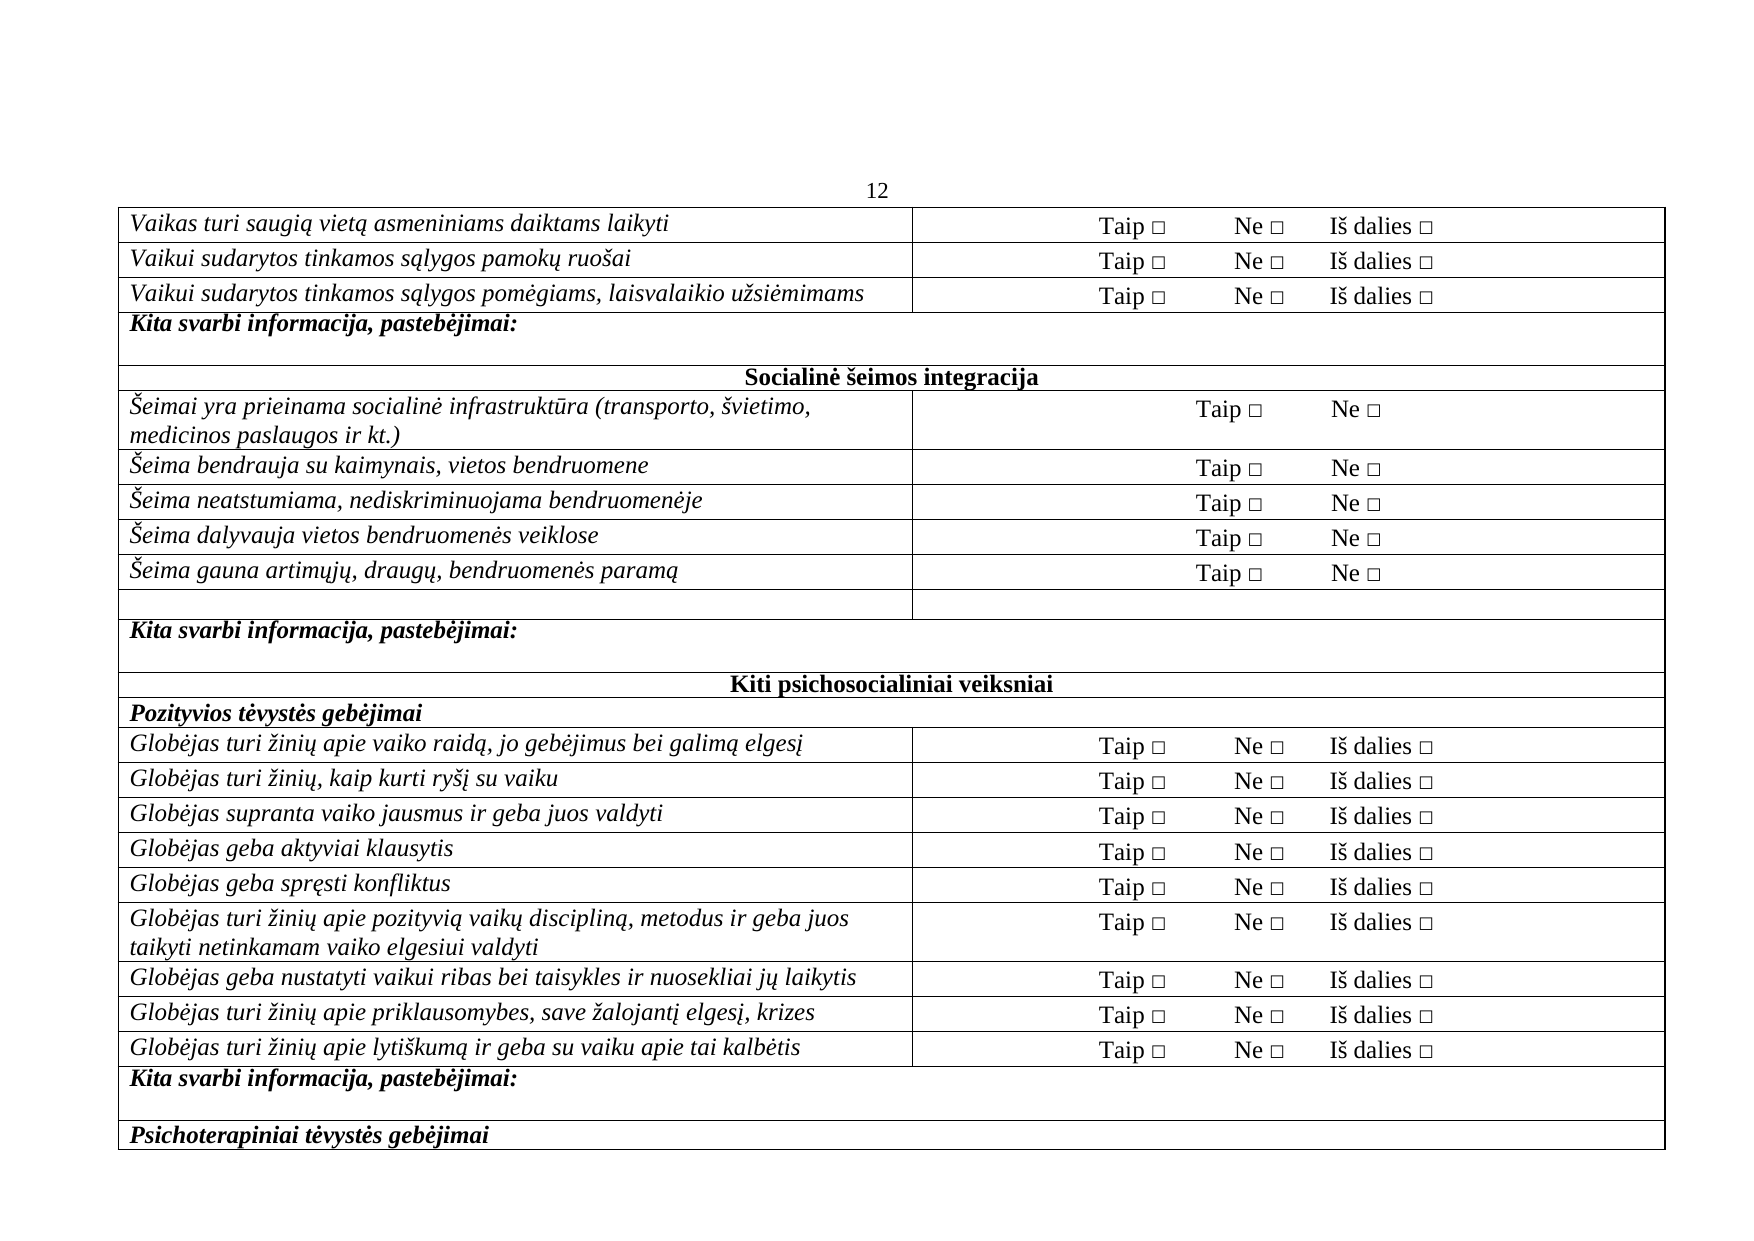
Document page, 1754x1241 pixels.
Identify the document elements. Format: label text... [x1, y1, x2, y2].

table_cell Vaikui sudarytos tinkamos sąlygos pomėgiams, laisvalaikio užsiėmimams [119, 278, 912, 312]
table_cell Taip ☐ Ne ☐ Iš dalies ☐ [913, 278, 1664, 312]
table_cell [913, 590, 1664, 619]
table_cell Taip ☐ Ne ☐ [913, 485, 1664, 519]
table_cell Vaikas turi saugią vietą asmeniniams daiktams laikyti [119, 208, 912, 242]
table_cell Taip ☐ Ne ☐ [913, 555, 1664, 589]
table_cell Globėjas geba spręsti konfliktus [119, 868, 912, 902]
table_cell Globėjas geba nustatyti vaikui ribas bei taisykles ir nuosekliai jų laikytis [119, 962, 912, 996]
table_cell Taip ☐ Ne ☐ Iš dalies ☐ [913, 903, 1664, 961]
table_cell Kita svarbi informacija, pastebėjimai: [119, 1067, 1664, 1119]
table_cell Taip ☐ Ne ☐ Iš dalies ☐ [913, 798, 1664, 832]
table_cell Šeimai yra prieinama socialinė infrastruktūra (transporto, švietimo, medicinos paslaugos ir kt.) [119, 391, 912, 449]
table_cell Taip ☐ Ne ☐ [913, 520, 1664, 554]
table_cell Taip ☐ Ne ☐ Iš dalies ☐ [913, 243, 1664, 277]
table_cell Taip ☐ Ne ☐ Iš dalies ☐ [913, 962, 1664, 996]
table_cell [119, 590, 912, 619]
table_cell Taip ☐ Ne ☐ [913, 391, 1664, 449]
table_cell Globėjas geba aktyviai klausytis [119, 833, 912, 867]
table_cell Kiti psichosocialiniai veiksniai [119, 673, 1664, 697]
table_cell Taip ☐ Ne ☐ Iš dalies ☐ [913, 763, 1664, 797]
table_cell Globėjas turi žinių apie vaiko raidą, jo gebėjimus bei galimą elgesį [119, 728, 912, 762]
table_cell Taip ☐ Ne ☐ Iš dalies ☐ [913, 997, 1664, 1031]
table_cell Globėjas supranta vaiko jausmus ir geba juos valdyti [119, 798, 912, 832]
table_cell Pozityvios tėvystės gebėjimai [119, 698, 1664, 727]
table_cell Vaikui sudarytos tinkamos sąlygos pamokų ruošai [119, 243, 912, 277]
table_cell Globėjas turi žinių, kaip kurti ryšį su vaiku [119, 763, 912, 797]
table_cell Socialinė šeimos integracija [119, 366, 1664, 390]
table_cell Taip ☐ Ne ☐ [913, 450, 1664, 484]
table_cell Taip ☐ Ne ☐ Iš dalies ☐ [913, 208, 1664, 242]
table_cell Šeima bendrauja su kaimynais, vietos bendruomene [119, 450, 912, 484]
table_cell Kita svarbi informacija, pastebėjimai: [119, 313, 1664, 365]
table_cell Taip ☐ Ne ☐ Iš dalies ☐ [913, 728, 1664, 762]
table_cell Globėjas turi žinių apie priklausomybes, save žalojantį elgesį, krizes [119, 997, 912, 1031]
table_cell Kita svarbi informacija, pastebėjimai: [119, 620, 1664, 672]
table_cell Globėjas turi žinių apie lytiškumą ir geba su vaiku apie tai kalbėtis [119, 1032, 912, 1066]
table_cell Taip ☐ Ne ☐ Iš dalies ☐ [913, 868, 1664, 902]
table_cell Šeima gauna artimųjų, draugų, bendruomenės paramą [119, 555, 912, 589]
table_cell Globėjas turi žinių apie pozityvią vaikų discipliną, metodus ir geba juos taikyti netinkamam vaiko elgesiui valdyti [119, 903, 912, 961]
table_cell Taip ☐ Ne ☐ Iš dalies ☐ [913, 1032, 1664, 1066]
table_cell Psichoterapiniai tėvystės gebėjimai [119, 1121, 1664, 1149]
table_cell Šeima dalyvauja vietos bendruomenės veiklose [119, 520, 912, 554]
table_cell Taip ☐ Ne ☐ Iš dalies ☐ [913, 833, 1664, 867]
table_cell Šeima neatstumiama, nediskriminuojama bendruomenėje [119, 485, 912, 519]
